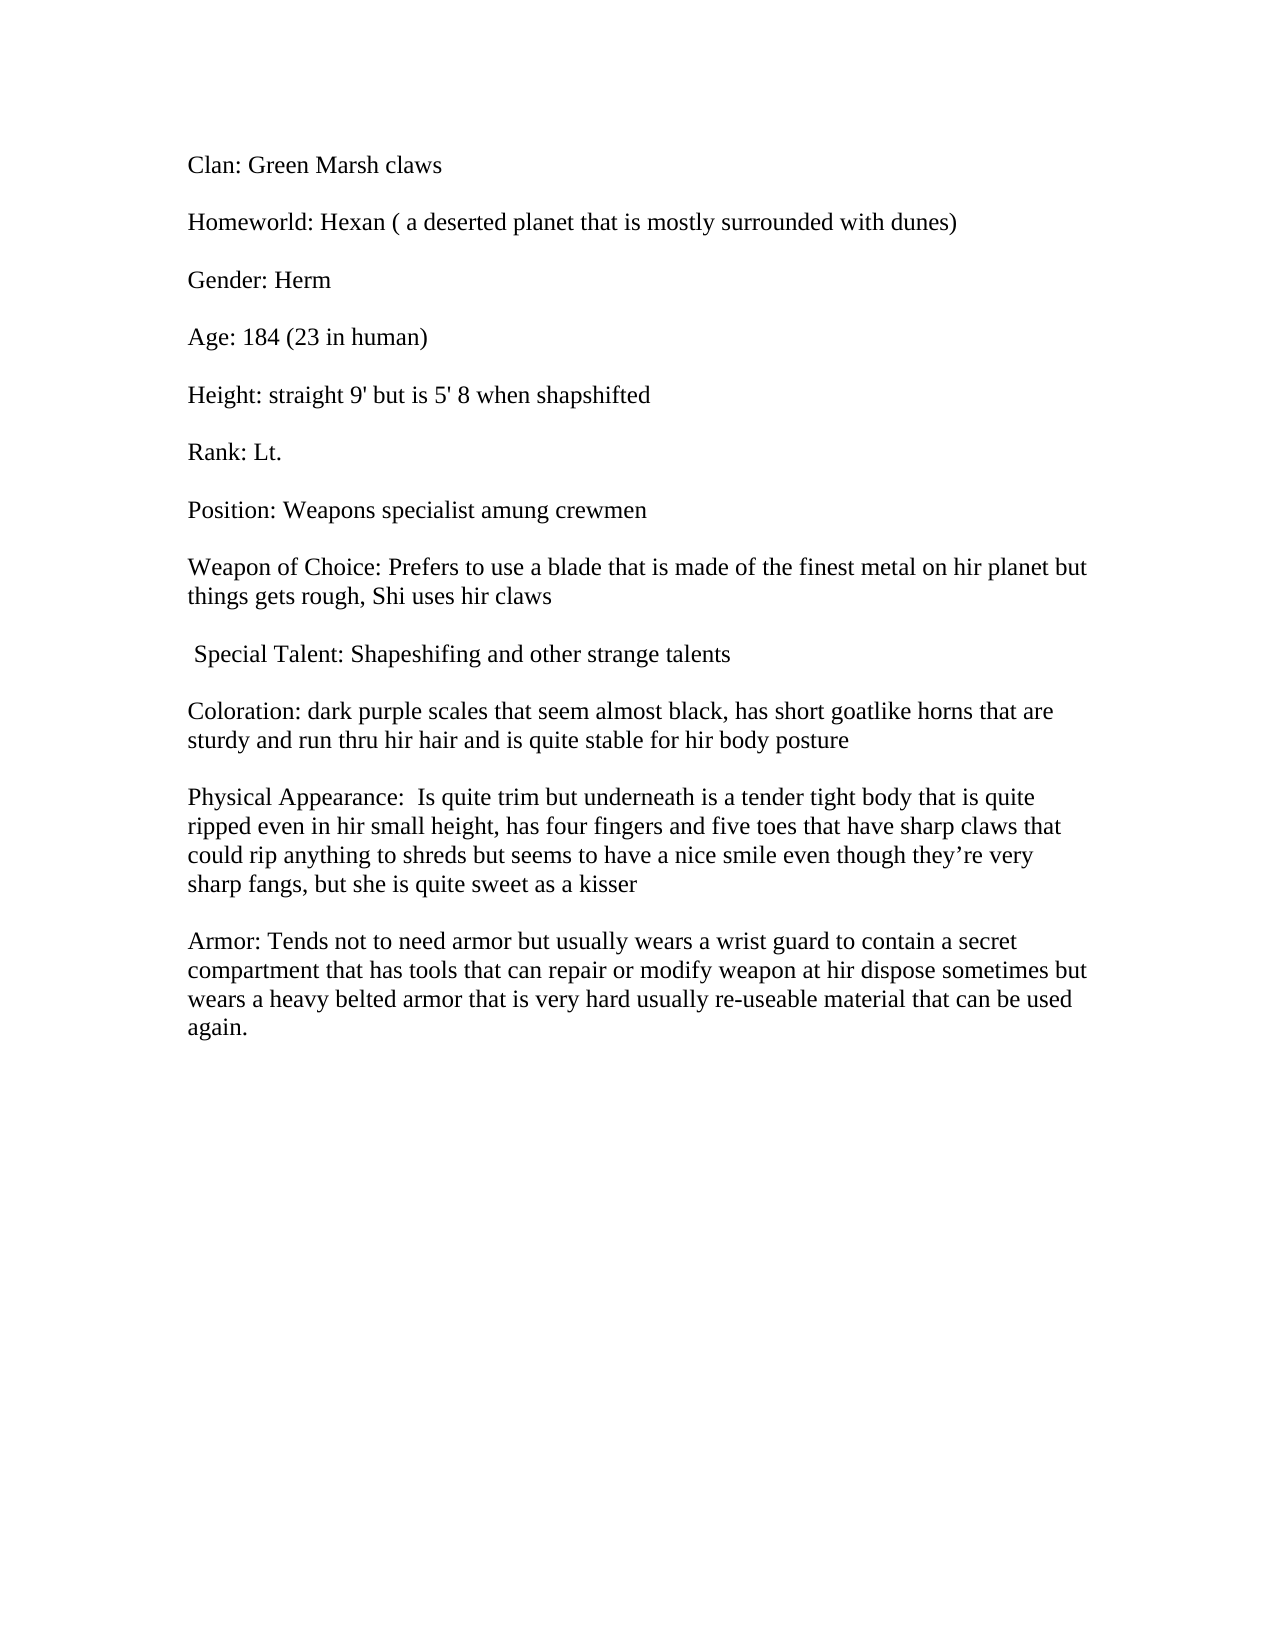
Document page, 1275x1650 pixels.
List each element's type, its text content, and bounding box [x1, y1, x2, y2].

text Clan: Green Marsh claws [187, 150, 1087, 179]
text Weapon of Choice: Prefers to use a blade that is made of the finest metal on hir planet but things gets rough, Shi uses hir claws [187, 552, 1087, 610]
text Coloration: dark purple scales that seem almost black, has short goatlike horns that are sturdy and run thru hir hair and is quite stable for hir body posture [187, 696, 1087, 754]
text Position: Weapons specialist amung crewmen [187, 495, 1087, 524]
text Age: 184 (23 in human) [187, 322, 1087, 351]
text Physical Appearance: Is quite trim but underneath is a tender tight body that is quite ripped even in hir small height, has four fingers and five toes that have sharp claws that could rip anything to shreds but seems to have a nice smile even though they’re very sharp fangs, but she is quite sweet as a kisser [187, 782, 1087, 897]
text Special Talent: Shapeshifing and other strange talents [187, 639, 1087, 667]
text Homeworld: Hexan ( a deserted planet that is mostly surrounded with dunes) [187, 207, 1087, 236]
text Gender: Herm [187, 265, 1087, 294]
text Armor: Tends not to need armor but usually wears a wrist guard to contain a secret compartment that has tools that can repair or modify weapon at hir dispose sometimes but wears a heavy belted armor that is very hard usually re-useable material that can be used again. [187, 926, 1087, 1041]
text Rank: Lt. [187, 437, 1087, 466]
text Height: straight 9' but is 5' 8 when shapshifted [187, 380, 1087, 409]
